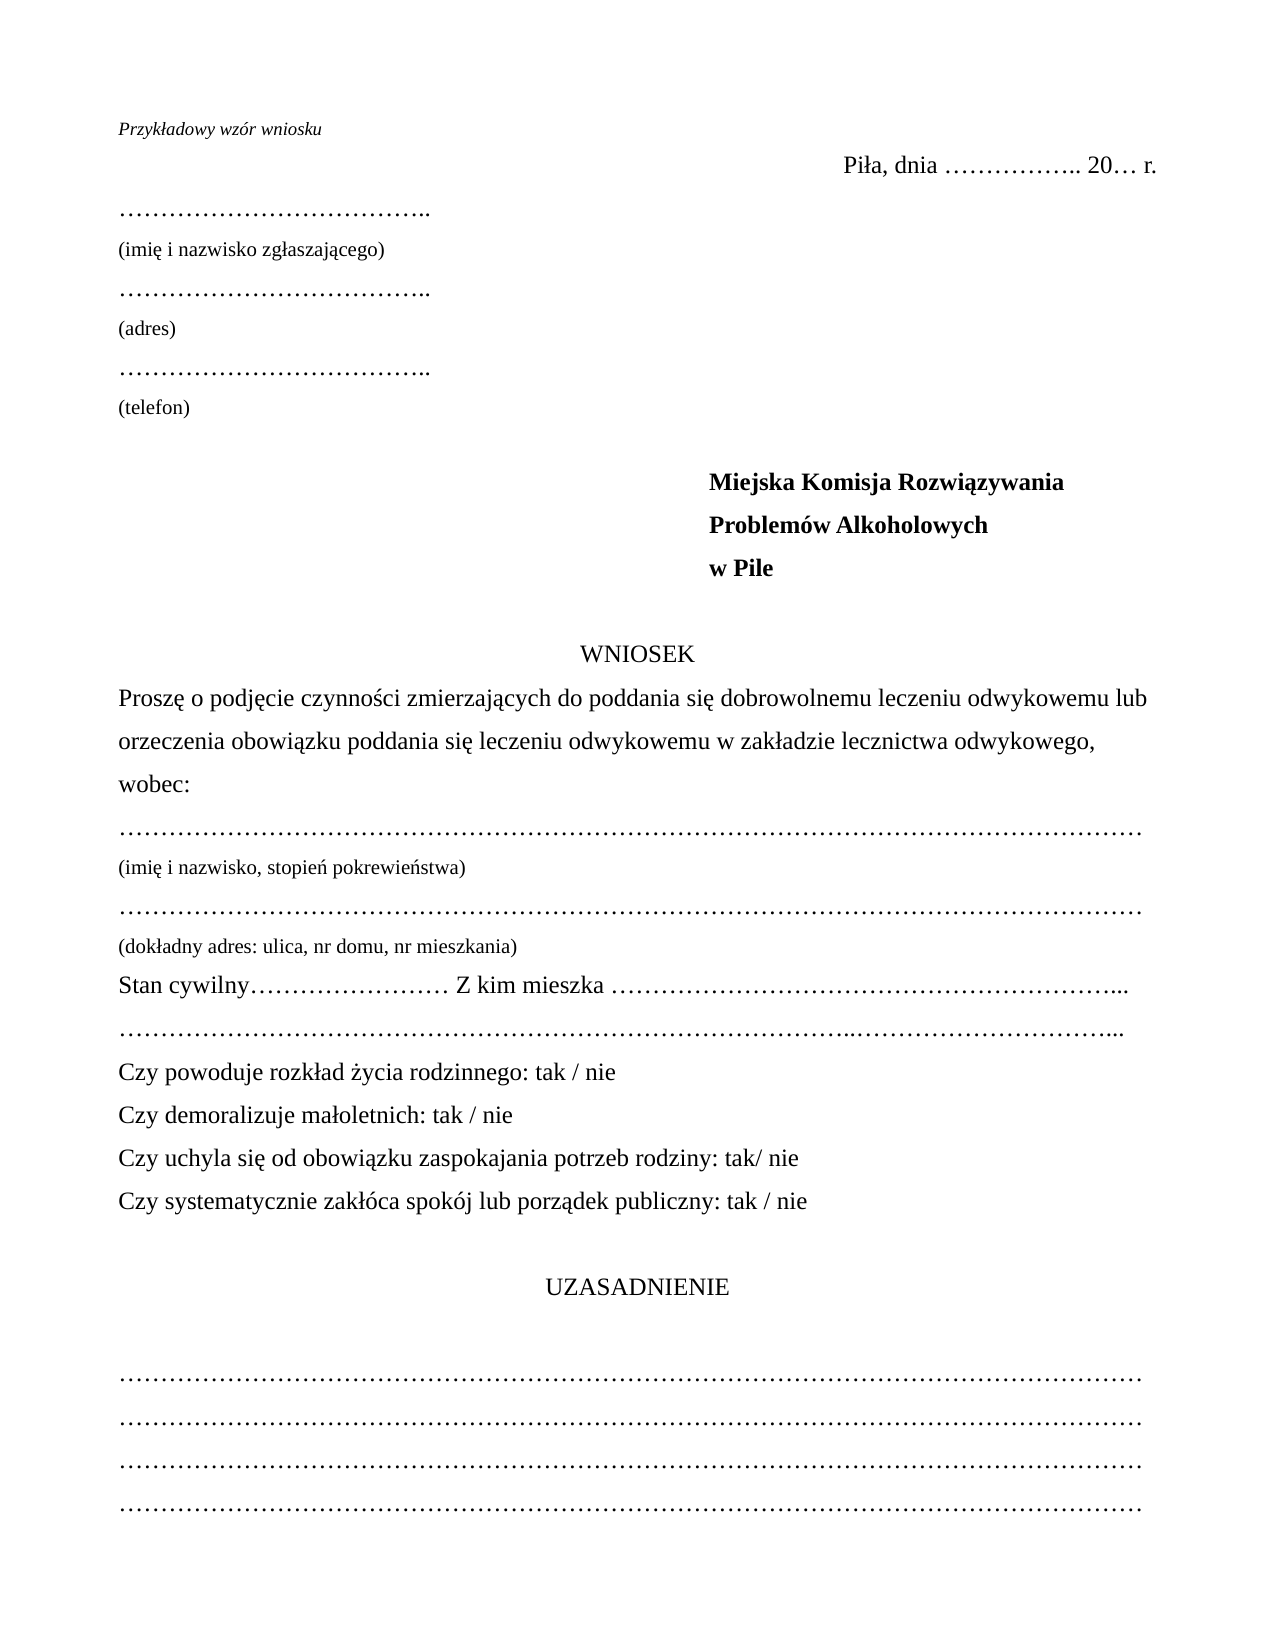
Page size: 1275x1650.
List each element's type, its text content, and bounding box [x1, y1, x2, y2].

text UZASADNIENIE [118, 1272, 1157, 1301]
text Piła, dnia …………….. 20… r. [118, 150, 1157, 179]
text Miejska Komisja Rozwiązywania [118, 467, 1157, 496]
text Przykładowy wzór wniosku [118, 118, 1157, 140]
text Czy uchyla się od obowiązku zaspokajania potrzeb rodziny: tak/ nie [118, 1143, 1157, 1172]
text (imię i nazwisko zgłaszającego) [118, 237, 1157, 261]
text Problemów Alkoholowych [118, 510, 1157, 539]
text Czy demoralizuje małoletnich: tak / nie [118, 1100, 1157, 1128]
text (imię i nazwisko, stopień pokrewieństwa) [118, 855, 1157, 879]
text Czy powoduje rozkład życia rodzinnego: tak / nie [118, 1057, 1157, 1085]
text …………………………………………………………………………………………………………………………………………………………………………………………………………………………………………………………………………………………………………………………………………………………………………………………………………………………………………………… [118, 1358, 1157, 1517]
text (dokładny adres: ulica, nr domu, nr mieszkania) [118, 934, 1157, 958]
text …………………………………………………………………………………………………………… [118, 812, 1157, 841]
text ……………………………….. [118, 352, 1157, 381]
text Stan cywilny…………………… Z kim mieszka ……………………………………………………... ……………………………………………………………………………..…………………………... [118, 970, 1157, 1042]
text w Pile [118, 553, 1157, 582]
text Czy systematycznie zakłóca spokój lub porządek publiczny: tak / nie [118, 1186, 1157, 1215]
text …………………………………………………………………………………………………………… [118, 891, 1157, 920]
text WNIOSEK [118, 639, 1157, 668]
text Proszę o podjęcie czynności zmierzających do poddania się dobrowolnemu leczeniu odwykowemu lub orzeczenia obowiązku poddania się leczeniu odwykowemu w zakładzie lecznictwa odwykowego, wobec: [118, 683, 1157, 798]
text (adres) [118, 316, 1157, 340]
text ……………………………….. [118, 273, 1157, 301]
text ……………………………….. [118, 193, 1157, 222]
text (telefon) [118, 395, 1157, 419]
